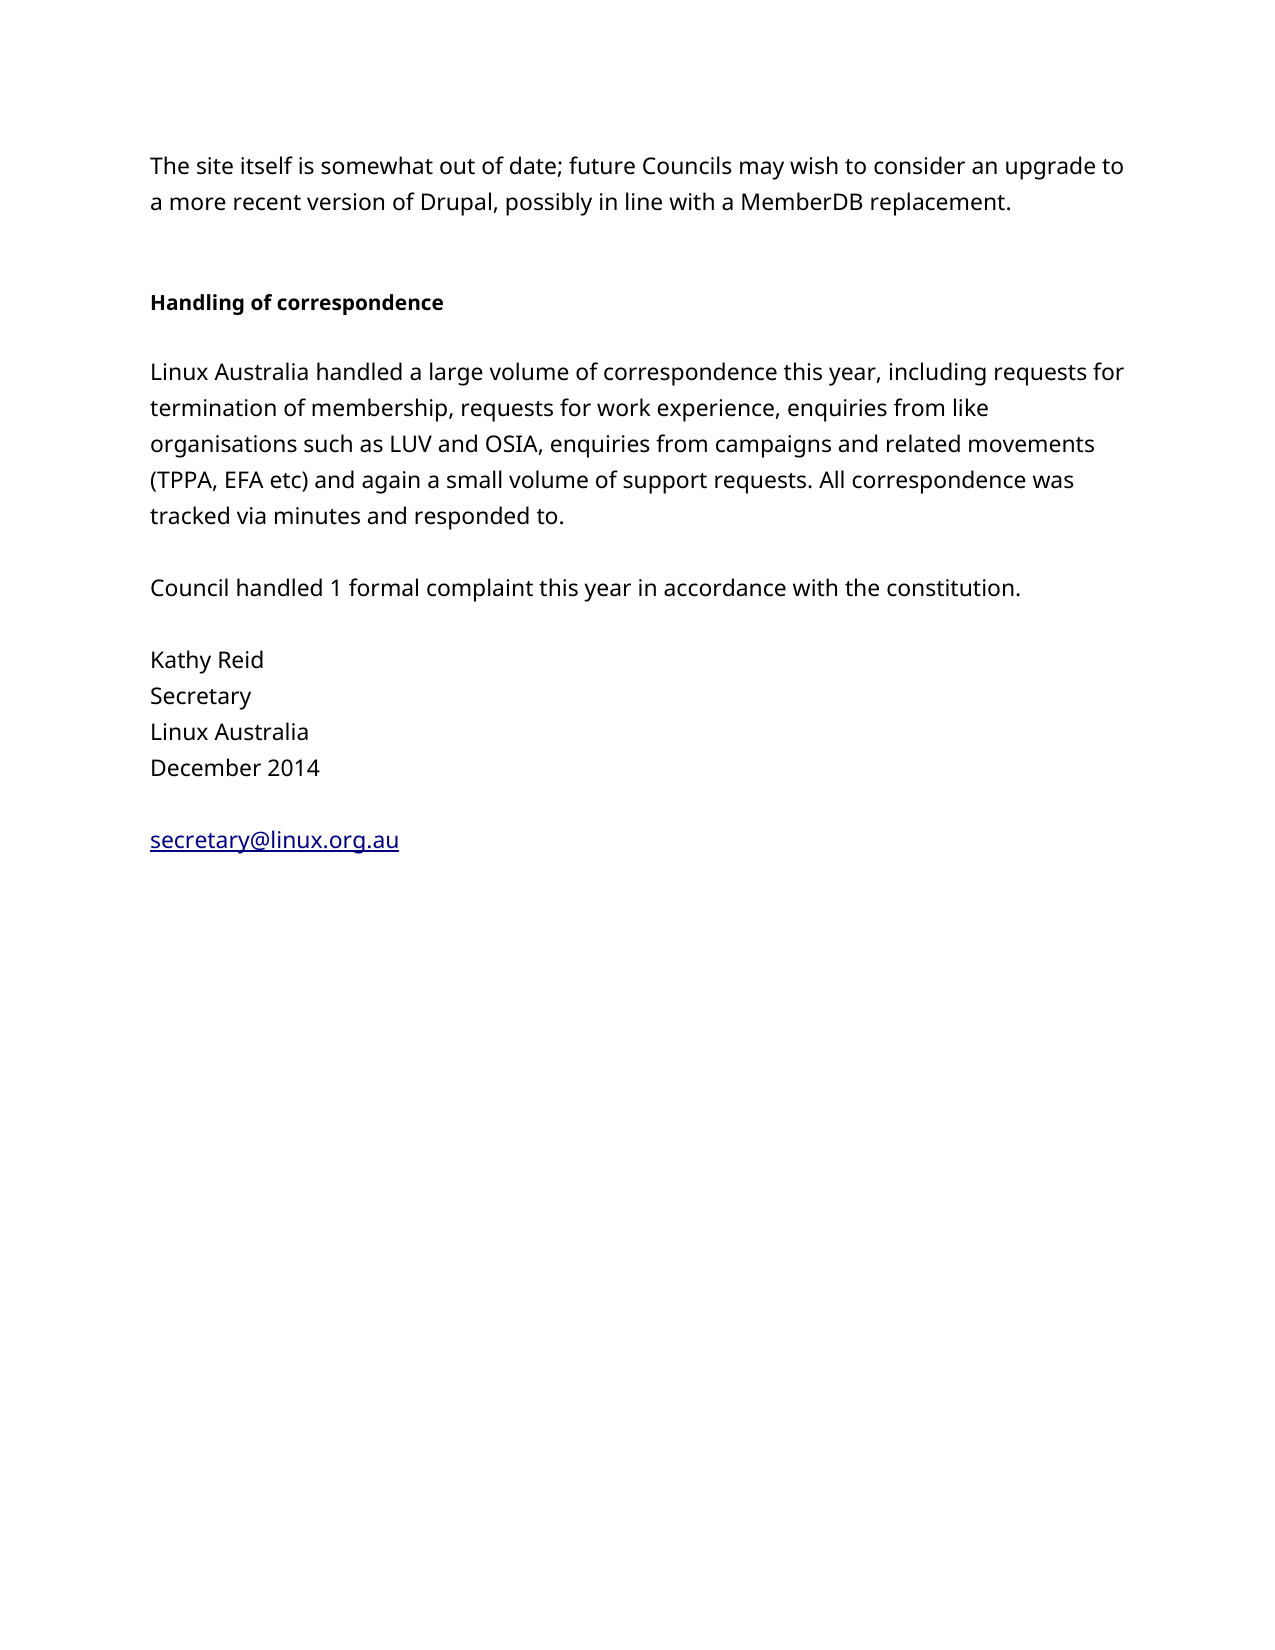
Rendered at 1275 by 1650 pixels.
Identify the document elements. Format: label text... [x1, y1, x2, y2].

text Secretary [150, 680, 1125, 711]
text Kathy Reid [150, 644, 1125, 675]
text December 2014 [150, 752, 1125, 783]
text Linux Australia handled a large volume of correspondence this year, including requests for termination of membership, requests for work experience, enquiries from like organisations such as LUV and OSIA, enquiries from campaigns and related movements (TPPA, EFA etc) and again a small volume of support requests. All correspondence was tracked via minutes and responded to. [150, 356, 1125, 531]
text Linux Australia [150, 716, 1125, 747]
text The site itself is somewhat out of date; future Councils may wish to consider an upgrade to a more recent version of Drupal, possibly in line with a MemberDB replacement. [150, 150, 1125, 217]
subtitle Handling of correspondence [150, 288, 1125, 316]
text secretary@linux.org.au [150, 823, 1125, 855]
text Council handled 1 formal complaint this year in accordance with the constitution. [150, 572, 1125, 603]
